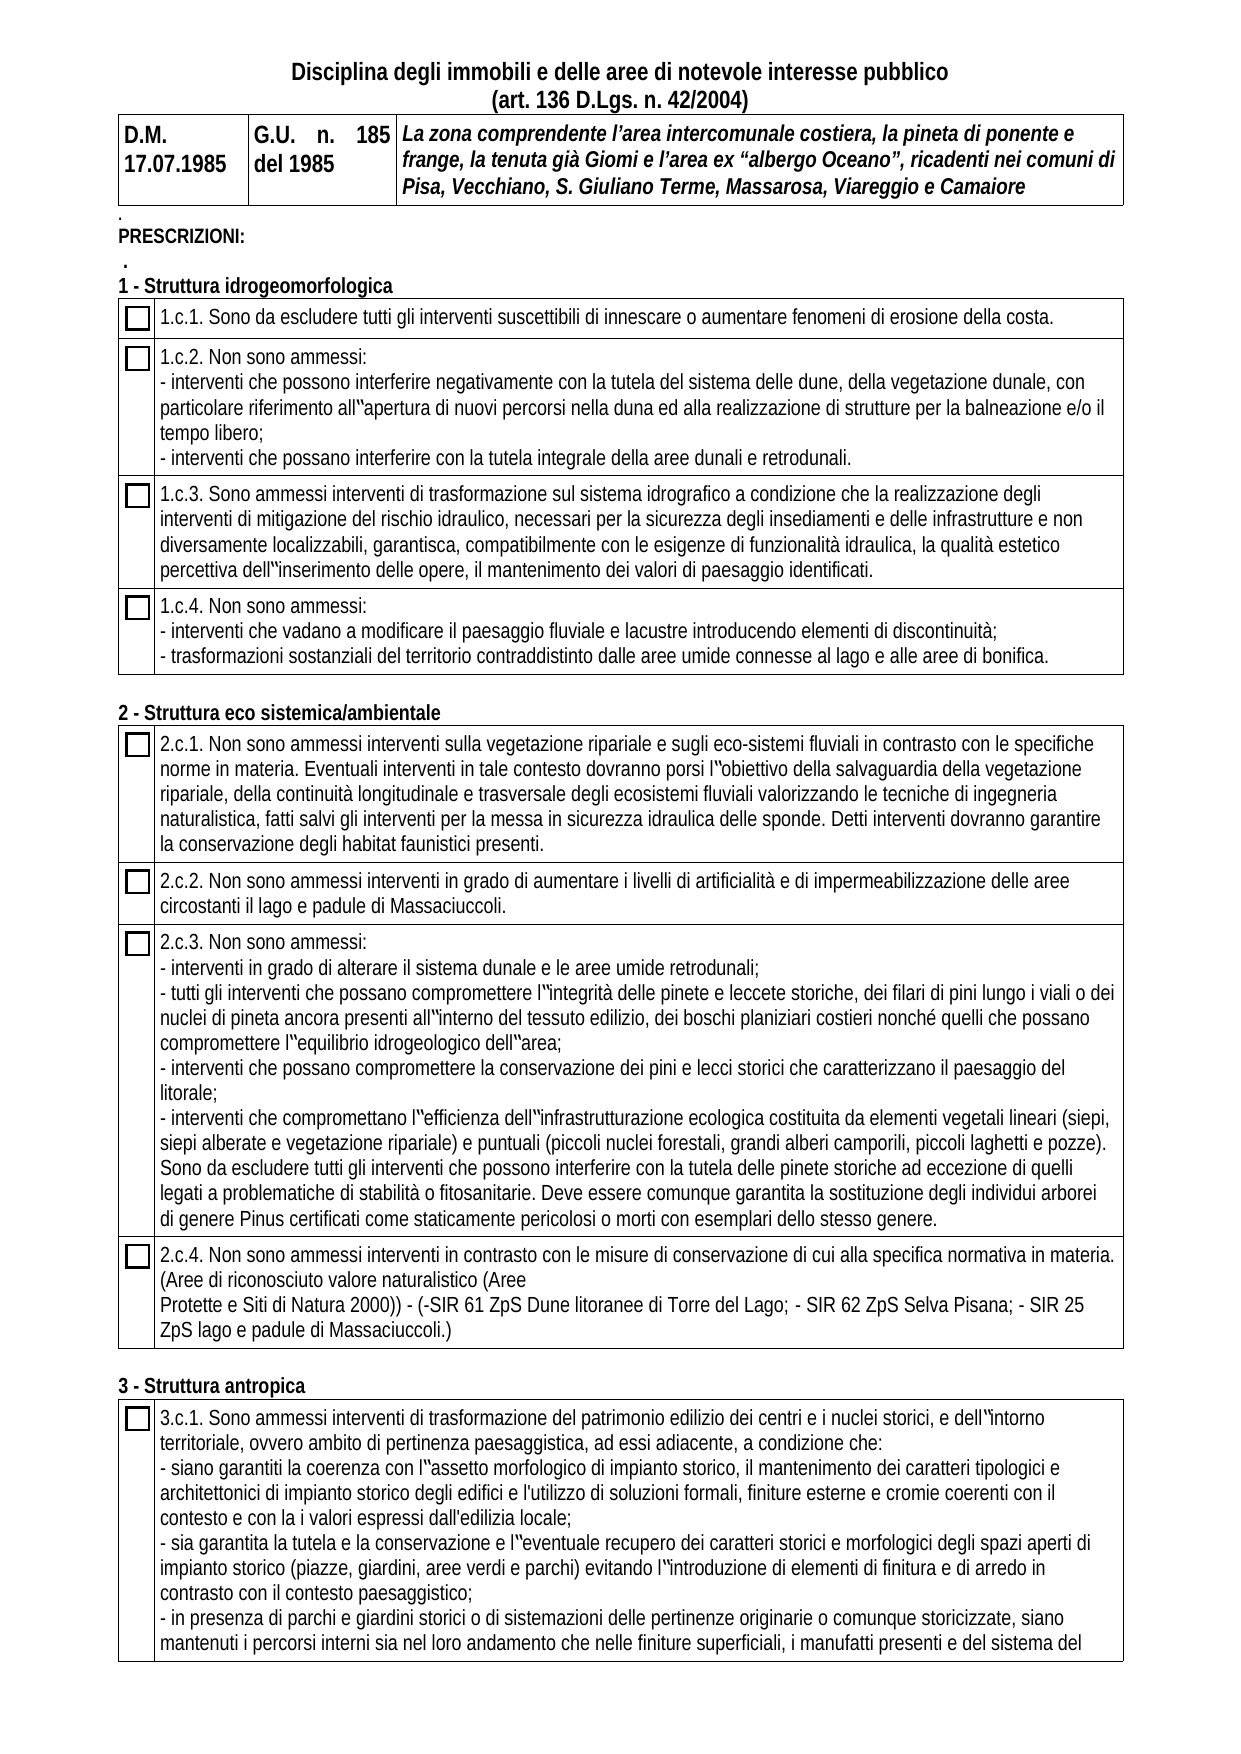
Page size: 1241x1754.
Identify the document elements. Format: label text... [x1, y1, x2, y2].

text Disciplina degli immobili e delle aree di notevole interesse pubblico [118, 57, 1122, 85]
table_cell 2.c.3. Non sono ammessi: - interventi in grado di alterare il sistema dunale e le aree umide retrodunali; - tutti gli interventi che possano compromettere l‟integrità delle pinete e leccete storiche, dei filari di pini lungo i viali o dei nuclei di pineta ancora presenti all‟interno del tessuto edilizio, dei boschi planiziari costieri nonché quelli che possano compromettere l‟equilibrio idrogeologico dell‟area; - interventi che possano compromettere la conservazione dei pini e lecci storici che caratterizzano il paesaggio del litorale; - interventi che compromettano l‟efficienza dell‟infrastrutturazione ecologica costituita da elementi vegetali lineari (siepi, siepi alberate e vegetazione ripariale) e puntuali (piccoli nuclei forestali, grandi alberi camporili, piccoli laghetti e pozze). Sono da escludere tutti gli interventi che possono interferire con la tutela delle pinete storiche ad eccezione di quelli legati a problematiche di stabilità o fitosanitarie. Deve essere comunque garantita la sostituzione degli individui arborei di genere Pinus certificati come staticamente pericolosi o morti con esemplari dello stesso genere. [155, 925, 1123, 1236]
table_cell [119, 589, 154, 674]
table_cell [119, 925, 154, 1236]
text 2 - Struttura eco sistemica/ambientale [118, 699, 1122, 724]
table_header G.U. n. 185 del 1985 [249, 115, 396, 205]
text (art. 136 D.Lgs. n. 42/2004) [118, 85, 1122, 114]
text 1 - Struttura idrogeomorfologica [118, 273, 1122, 298]
table_cell [119, 1237, 154, 1348]
text 3 - Struttura antropica [118, 1373, 1122, 1398]
table_header 3.c.1. Sono ammessi interventi di trasformazione del patrimonio edilizio dei centri e i nuclei storici, e dell‟intorno territoriale, ovvero ambito di pertinenza paesaggistica, ad essi adiacente, a condizione che: - siano garantiti la coerenza con l‟assetto morfologico di impianto storico, il mantenimento dei caratteri tipologici e architettonici di impianto storico degli edifici e l'utilizzo di soluzioni formali, finiture esterne e cromie coerenti con il contesto e con la i valori espressi dall'edilizia locale; - sia garantita la tutela e la conservazione e l‟eventuale recupero dei caratteri storici e morfologici degli spazi aperti di impianto storico (piazze, giardini, aree verdi e parchi) evitando l‟introduzione di elementi di finitura e di arredo in contrasto con il contesto paesaggistico; - in presenza di parchi e giardini storici o di sistemazioni delle pertinenze originarie o comunque storicizzate, siano mantenuti i percorsi interni sia nel loro andamento che nelle finiture superficiali, i manufatti presenti e del sistema del [155, 1400, 1123, 1661]
table_header [119, 726, 154, 862]
table_cell [119, 863, 154, 923]
text . [118, 206, 1122, 224]
table_cell 2.c.4. Non sono ammessi interventi in contrasto con le misure di conservazione di cui alla specifica normativa in materia. (Aree di riconosciuto valore naturalistico (Aree Protette e Siti di Natura 2000)) - (-SIR 61 ZpS Dune litoranee di Torre del Lago; - SIR 62 ZpS Selva Pisana; - SIR 25 ZpS lago e padule di Massaciuccoli.) [155, 1237, 1123, 1348]
table_cell 1.c.2. Non sono ammessi: - interventi che possono interferire negativamente con la tutela del sistema delle dune, della vegetazione dunale, con particolare riferimento all‟apertura di nuovi percorsi nella duna ed alla realizzazione di strutture per la balneazione e/o il tempo libero; - interventi che possano interferire con la tutela integrale della aree dunali e retrodunali. [155, 339, 1123, 475]
table_cell [119, 339, 154, 475]
table_header 1.c.1. Sono da escludere tutti gli interventi suscettibili di innescare o aumentare fenomeni di erosione della costa. [155, 299, 1123, 338]
table_cell [119, 476, 154, 587]
table_header 2.c.1. Non sono ammessi interventi sulla vegetazione ripariale e sugli eco-sistemi fluviali in contrasto con le specifiche norme in materia. Eventuali interventi in tale contesto dovranno porsi l‟obiettivo della salvaguardia della vegetazione ripariale, della continuità longitudinale e trasversale degli ecosistemi fluviali valorizzando le tecniche di ingegneria naturalistica, fatti salvi gli interventi per la messa in sicurezza idraulica delle sponde. Detti interventi dovranno garantire la conservazione degli habitat faunistici presenti. [155, 726, 1123, 862]
table_header D.M. 17.07.1985 [119, 115, 248, 205]
table_header [119, 299, 154, 338]
table_header [119, 1400, 154, 1661]
text PRESCRIZIONI: [118, 224, 1122, 248]
table_cell 2.c.2. Non sono ammessi interventi in grado di aumentare i livelli di artificialità e di impermeabilizzazione delle aree circostanti il lago e padule di Massaciuccoli. [155, 863, 1123, 923]
table_header La zona comprendente l’area intercomunale costiera, la pineta di ponente e frange, la tenuta già Giomi e l’area ex “albergo Oceano”, ricadenti nei comuni di Pisa, Vecchiano, S. Giuliano Terme, Massarosa, Viareggio e Camaiore [397, 115, 1123, 205]
table_cell 1.c.4. Non sono ammessi: - interventi che vadano a modificare il paesaggio fluviale e lacustre introducendo elementi di discontinuità; - trasformazioni sostanziali del territorio contraddistinto dalle aree umide connesse al lago e alle aree di bonifica. [155, 589, 1123, 674]
text . [118, 248, 1122, 273]
table_cell 1.c.3. Sono ammessi interventi di trasformazione sul sistema idrografico a condizione che la realizzazione degli interventi di mitigazione del rischio idraulico, necessari per la sicurezza degli insediamenti e delle infrastrutture e non diversamente localizzabili, garantisca, compatibilmente con le esigenze di funzionalità idraulica, la qualità estetico percettiva dell‟inserimento delle opere, il mantenimento dei valori di paesaggio identificati. [155, 476, 1123, 587]
